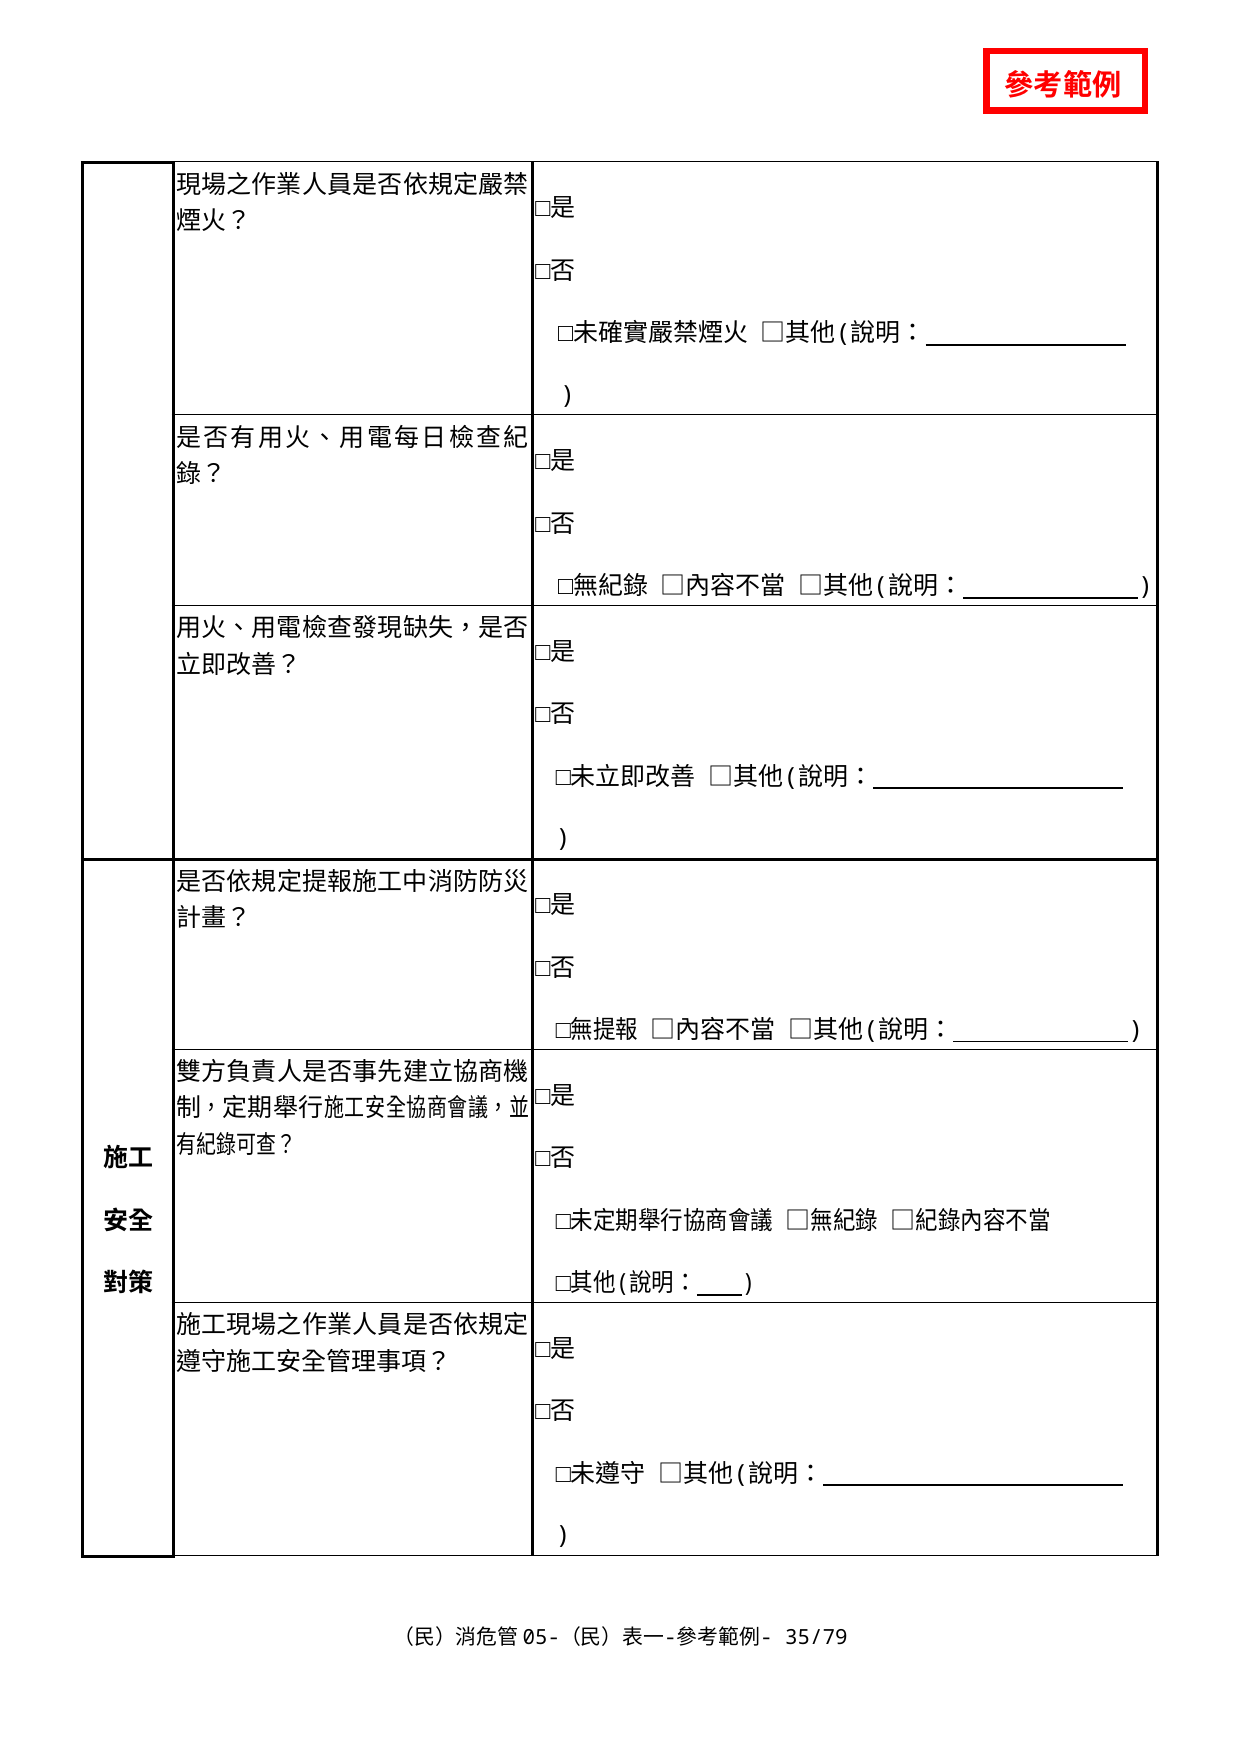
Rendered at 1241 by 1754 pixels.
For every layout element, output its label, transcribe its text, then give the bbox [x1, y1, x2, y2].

table_cell 施工安全對策 [84, 861, 172, 1555]
table_cell □是 □否 □未遵守 □其他(說明： ) [534, 1303, 1156, 1555]
table_cell [84, 164, 172, 858]
table_cell □是 □否 □未定期舉行協商會議 □無紀錄 □紀錄內容不當 □其他(說明： ) [534, 1050, 1156, 1302]
table_cell 雙方負責人是否事先建立協商機制，定期舉行施工安全協商會議，並有紀錄可查？ [175, 1050, 531, 1302]
table_cell 用火、用電檢查發現缺失，是否立即改善？ [175, 606, 531, 858]
table_cell □是 □否 □無提報 □內容不當 □其他(說明： ) [534, 861, 1156, 1048]
table_cell 施工現場之作業人員是否依規定遵守施工安全管理事項？ [175, 1303, 531, 1555]
table_cell □是 □否 □無紀錄 □內容不當 □其他(說明： ) [534, 415, 1156, 605]
table_cell □是 □否 □未確實嚴禁煙火 □其他(說明： ) [534, 162, 1156, 414]
table_cell 現場之作業人員是否依規定嚴禁煙火？ [175, 162, 531, 414]
table_cell 是否有用火、用電每日檢查紀錄？ [175, 415, 531, 605]
table_cell □是 □否 □未立即改善 □其他(說明： ) [534, 606, 1156, 858]
table_cell 是否依規定提報施工中消防防災計畫？ [175, 861, 531, 1048]
